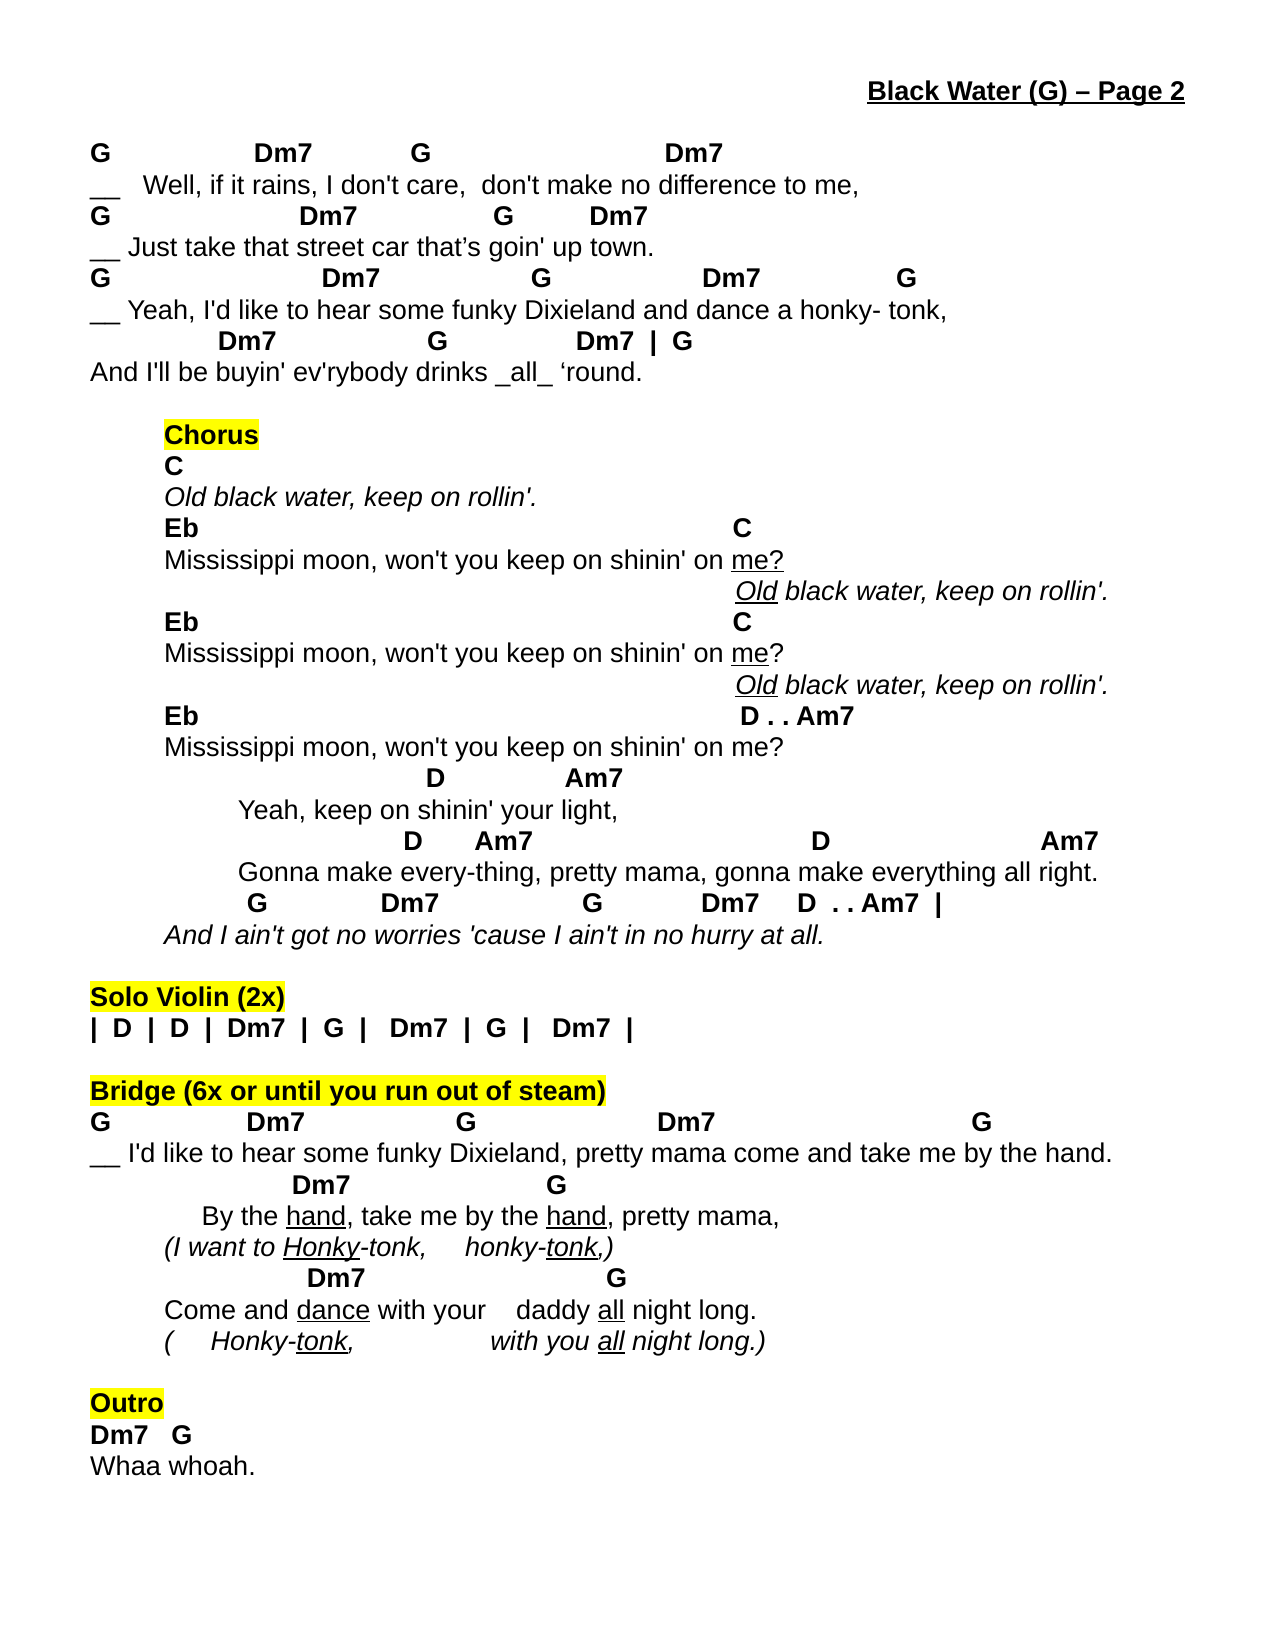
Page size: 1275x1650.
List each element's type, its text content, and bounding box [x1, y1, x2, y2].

text Mississippi moon, won't you keep on shinin' on me? [164, 544, 1185, 575]
text Black Water (G) – Page 2 [90, 75, 1185, 106]
text Whaa whoah. [90, 1450, 1185, 1481]
text C [164, 450, 1185, 481]
text G Dm7 G Dm7 [90, 137, 1185, 169]
text Dm7 G Dm7 | G [90, 325, 1185, 356]
text Eb D . . Am7 [164, 700, 1185, 731]
text __ Well, if it rains, I don't care, don't make no difference to me, [90, 169, 1185, 200]
text __ Yeah, I'd like to hear some funky Dixieland and dance a honky- tonk, [90, 294, 1185, 325]
text G Dm7 G Dm7 D . . Am7 | [164, 887, 1185, 919]
text Come and dance with your daddy all night long. ( Honky-tonk, with you all night long.) [164, 1294, 1185, 1356]
text Chorus [164, 419, 1185, 450]
text And I ain't got no worries 'cause I ain't in no hurry at all. [164, 919, 1185, 950]
text Old black water, keep on rollin'. [164, 575, 1185, 606]
text D Am7 D Am7 [238, 825, 1185, 856]
text Eb C [164, 606, 1185, 637]
text Outro [90, 1387, 1185, 1419]
text Bridge (6x or until you run out of steam) [90, 1075, 1185, 1106]
text Old black water, keep on rollin'. [164, 481, 1185, 512]
text | D | D | Dm7 | G | Dm7 | G | Dm7 | [90, 1012, 1185, 1044]
text Dm7 G [164, 1169, 1185, 1200]
text Gonna make every-thing, pretty mama, gonna make everything all right. [238, 856, 1185, 887]
text Dm7 G [90, 1419, 1185, 1450]
text Mississippi moon, won't you keep on shinin' on me? [164, 637, 1185, 669]
text G Dm7 G Dm7 G [90, 262, 1185, 294]
text G Dm7 G Dm7 [90, 200, 1185, 231]
text D Am7 [238, 762, 1185, 794]
text __ Just take that street car that’s goin' up town. [90, 231, 1185, 262]
text Mississippi moon, won't you keep on shinin' on me? [164, 731, 1185, 762]
text G Dm7 G Dm7 G [90, 1106, 1185, 1137]
text Solo Violin (2x) [90, 981, 1185, 1012]
text Yeah, keep on shinin' your light, [238, 794, 1185, 825]
text Dm7 G [164, 1262, 1185, 1294]
text And I'll be buyin' ev'rybody drinks _all_ ‘round. [90, 356, 1185, 387]
text By the hand, take me by the hand, pretty mama, (I want to Honky-tonk, honky-tonk,) [164, 1200, 1185, 1262]
text Eb C [164, 512, 1185, 544]
text Old black water, keep on rollin'. [164, 669, 1185, 700]
text __ I'd like to hear some funky Dixieland, pretty mama come and take me by the hand. [90, 1137, 1185, 1169]
